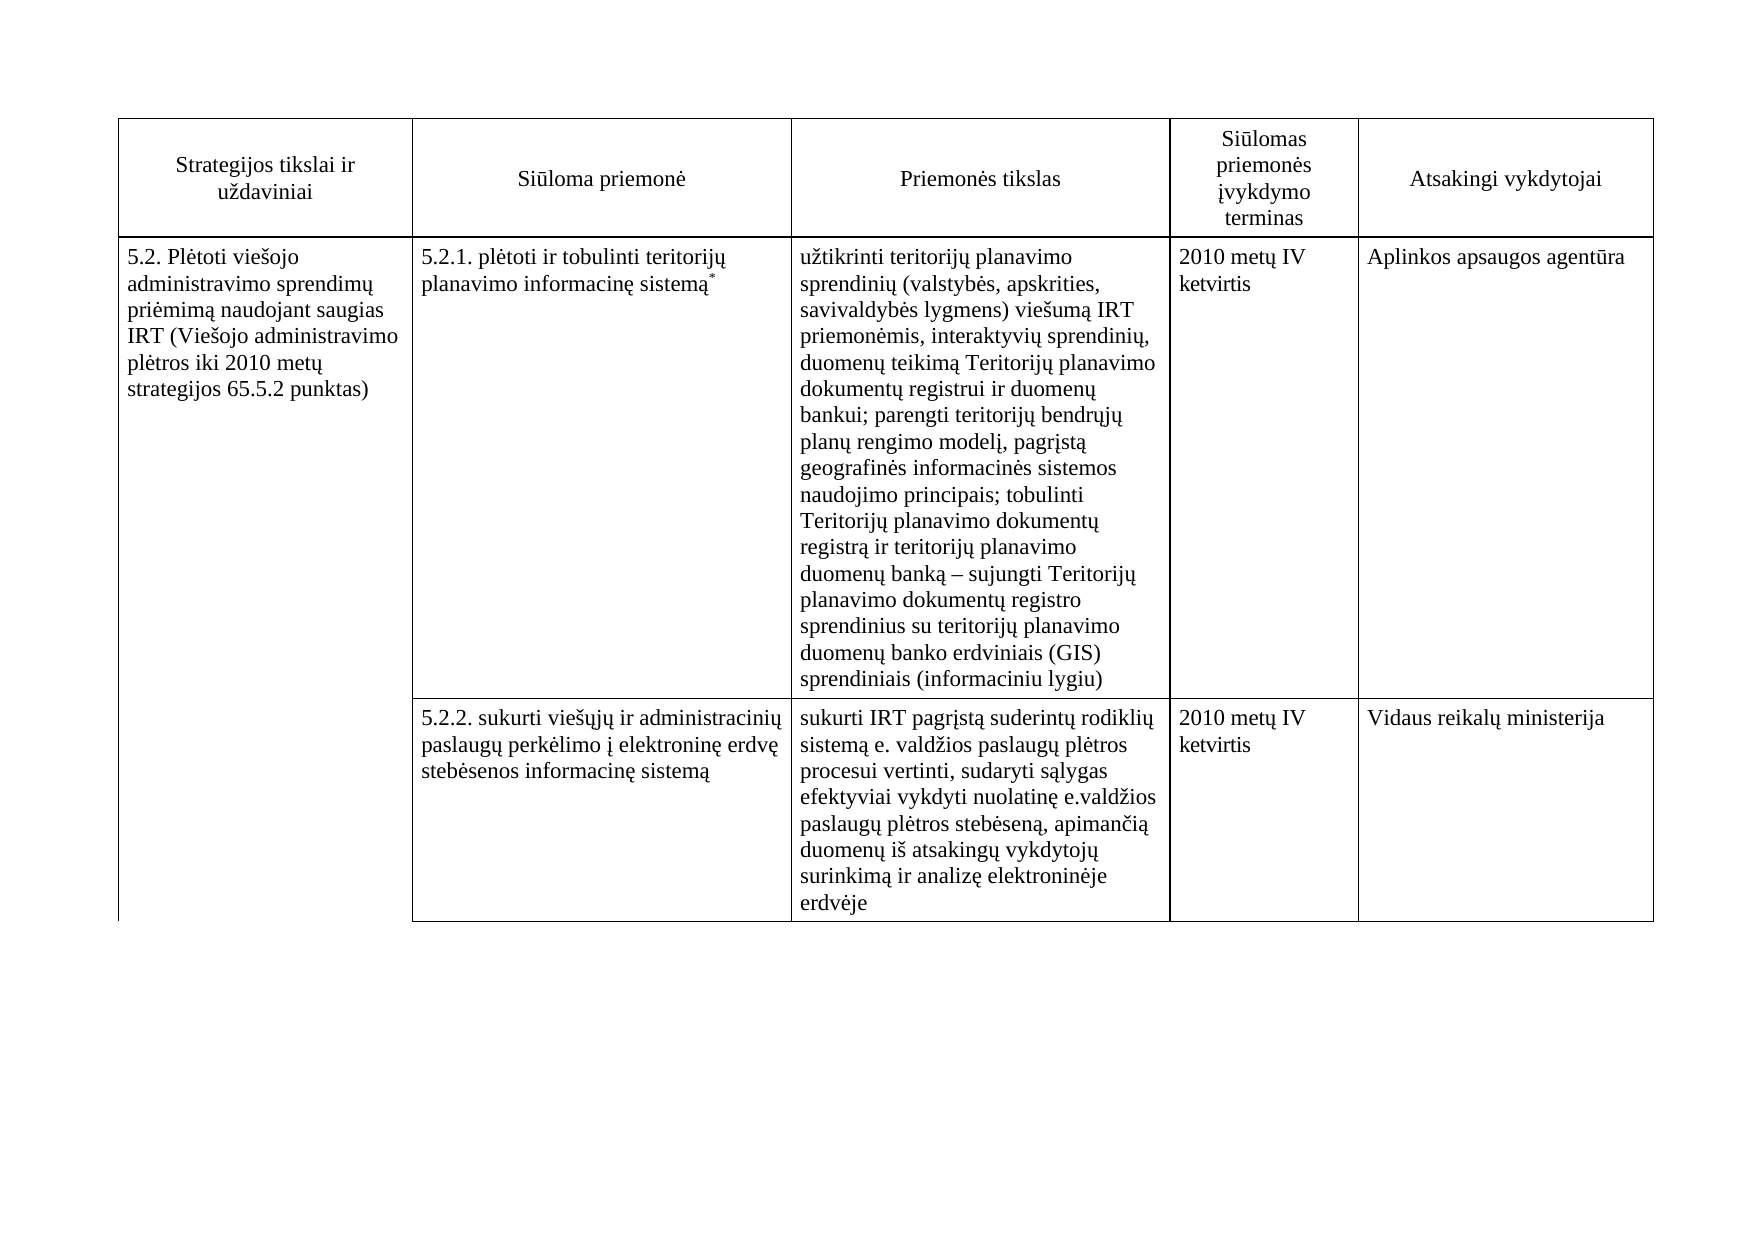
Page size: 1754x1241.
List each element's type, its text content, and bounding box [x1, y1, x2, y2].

table_header Priemonės tikslas [792, 119, 1169, 236]
table_cell 5.2.1. plėtoti ir tobulinti teritorijų planavimo informacinę sistemą* [413, 238, 791, 697]
table_cell sukurti IRT pagrįstą suderintų rodiklių sistemą e. valdžios paslaugų plėtros procesui vertinti, sudaryti sąlygas efektyviai vykdyti nuolatinę e.valdžios paslaugų plėtros stebėseną, apimančią duomenų iš atsakingų vykdytojų surinkimą ir analizę elektroninėje erdvėje [792, 699, 1169, 921]
table_header Atsakingi vykdytojai [1359, 119, 1653, 236]
table_cell 2010 metų IV ketvirtis [1171, 238, 1358, 697]
table_cell Vidaus reikalų ministerija [1359, 699, 1653, 921]
table_cell 2010 metų IV ketvirtis [1171, 699, 1358, 921]
table_cell 5.2.2. sukurti viešųjų ir administracinių paslaugų perkėlimo į elektroninę erdvę stebėsenos informacinę sistemą [413, 699, 791, 921]
table_cell 5.2. Plėtoti viešojo administravimo sprendimų priėmimą naudojant saugias IRT (Viešojo administravimo plėtros iki 2010 metų strategijos 65.5.2 punktas) [119, 238, 412, 921]
table_cell užtikrinti teritorijų planavimo sprendinių (valstybės, apskrities, savivaldybės lygmens) viešumą IRT priemonėmis, interaktyvių sprendinių, duomenų teikimą Teritorijų planavimo dokumentų registrui ir duomenų bankui; parengti teritorijų bendrųjų planų rengimo modelį, pagrįstą geografinės informacinės sistemos naudojimo principais; tobulinti Teritorijų planavimo dokumentų registrą ir teritorijų planavimo duomenų banką – sujungti Teritorijų planavimo dokumentų registro sprendinius su teritorijų planavimo duomenų banko erdviniais (GIS) sprendiniais (informaciniu lygiu) [792, 238, 1169, 697]
table_header Strategijos tikslai ir uždaviniai [119, 119, 412, 236]
table_header Siūloma priemonė [413, 119, 791, 236]
table_cell Aplinkos apsaugos agentūra [1359, 238, 1653, 697]
table_header Siūlomas priemonės įvykdymo terminas [1171, 119, 1358, 236]
